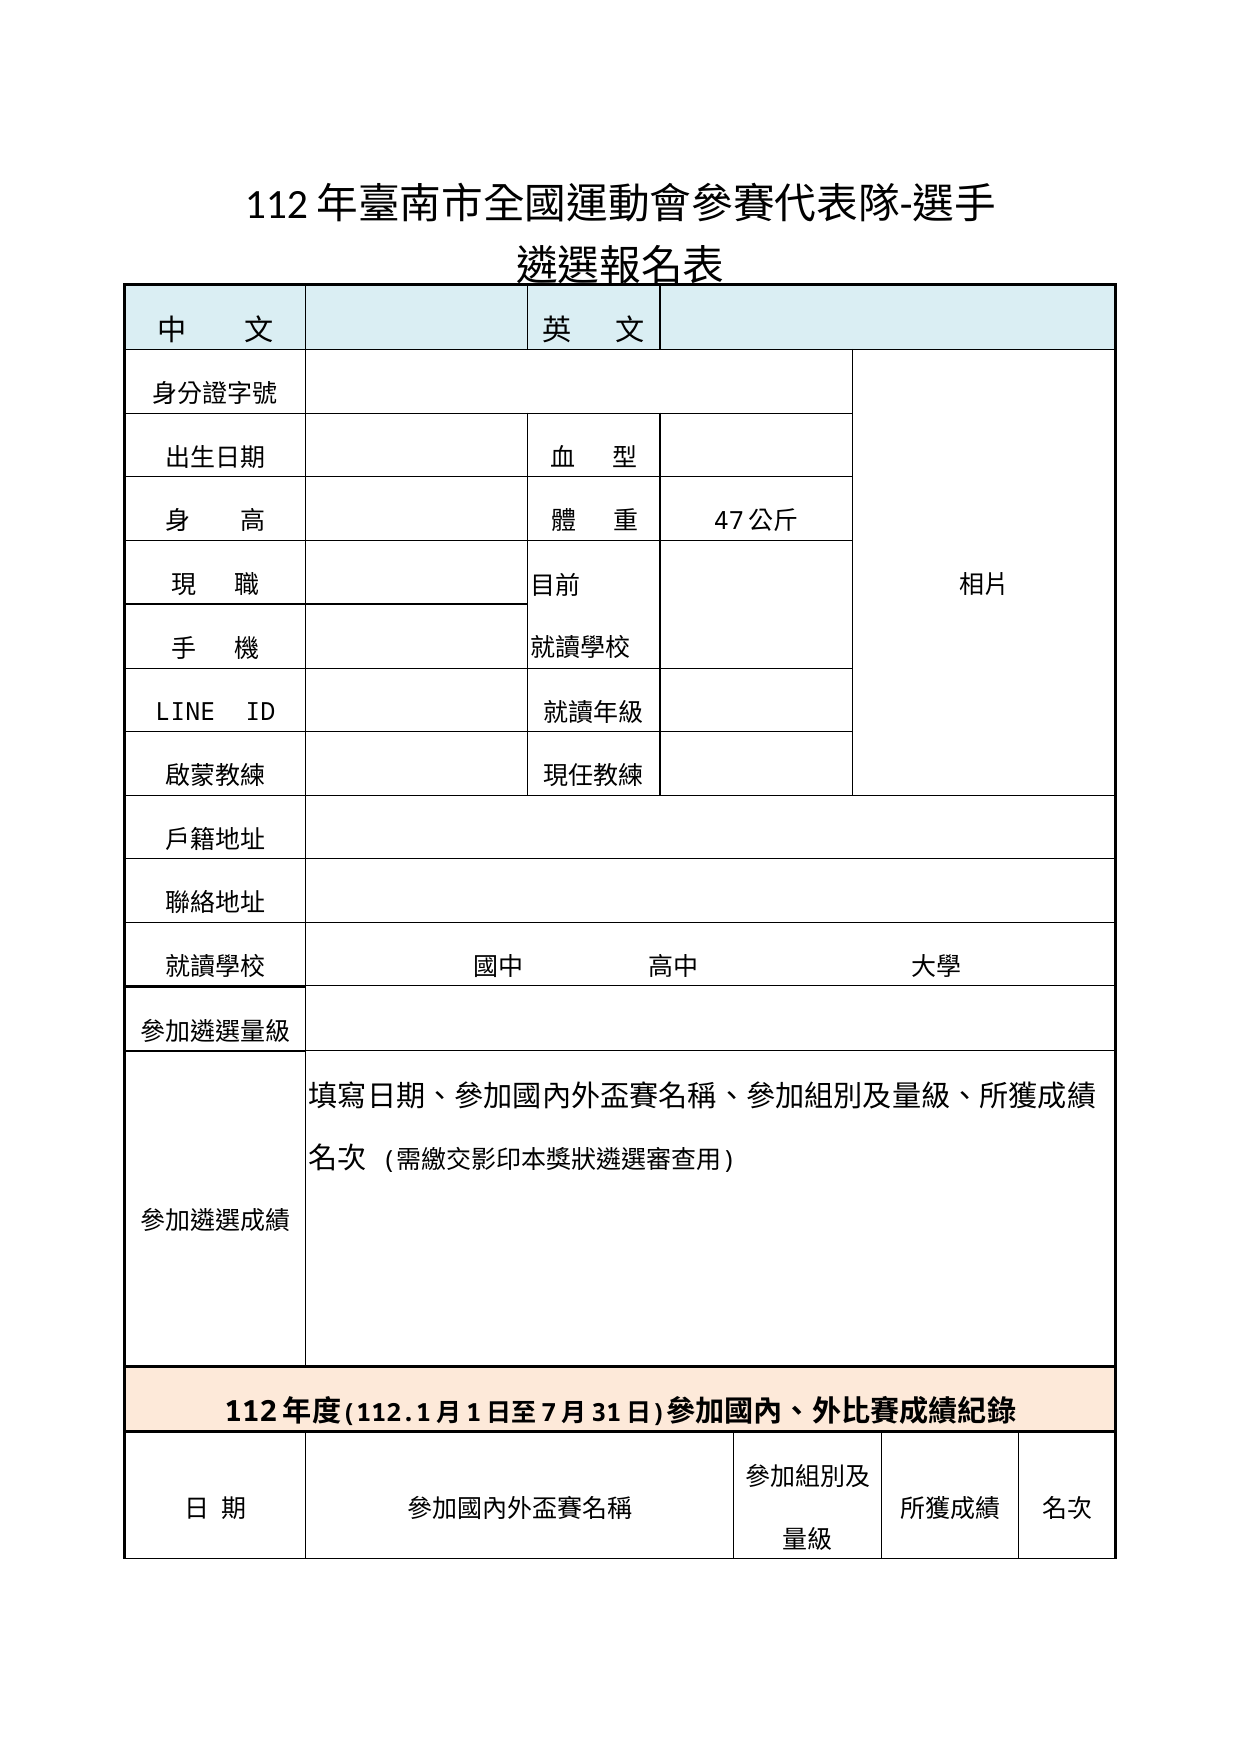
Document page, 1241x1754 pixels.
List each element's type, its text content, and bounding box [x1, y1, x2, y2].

table_cell 填寫日期、參加國內外盃賽名稱、參加組別及量級、所獲成績名次 (需繳交影印本獎狀遴選審查用) [306, 1051, 1114, 1364]
table_cell [306, 414, 527, 476]
table_cell 身 高 [126, 477, 305, 539]
table_cell 現 職 [126, 541, 305, 603]
table_cell [306, 541, 527, 603]
table_cell [661, 414, 852, 476]
table_cell 就讀學校 [126, 923, 305, 985]
table_cell LINE ID [126, 669, 305, 731]
table_cell 出生日期 [126, 414, 305, 476]
table_cell [661, 669, 852, 731]
table_cell [306, 859, 1114, 922]
table_cell 參加國內外盃賽名稱 [306, 1433, 733, 1558]
text 遴選報名表 [187, 221, 1053, 283]
table_cell 名次 [1019, 1433, 1114, 1558]
text 112年臺南市全國運動會參賽代表隊-選手 [187, 158, 1053, 221]
table_cell 聯絡地址 [126, 859, 305, 922]
table_cell [306, 669, 527, 731]
table_cell 國中 高中 大學 [306, 923, 1114, 985]
table_cell 手 機 [126, 605, 305, 668]
table_cell [306, 350, 852, 412]
table_cell [306, 477, 527, 539]
table_cell 參加遴選成績 [126, 1052, 305, 1364]
table_cell 啟蒙教練 [126, 732, 305, 795]
table_cell 所獲成績 [882, 1433, 1018, 1558]
table_cell 身分證字號 [126, 350, 305, 412]
table_cell [661, 732, 852, 795]
table_cell 戶籍地址 [126, 796, 305, 858]
table_cell 參加遴選量級 [126, 988, 305, 1050]
table_cell [306, 986, 1114, 1050]
table_cell [306, 732, 527, 795]
table_cell 現任教練 [528, 732, 659, 795]
table_cell 112年度(112.1月1日至7月31日)參加國內、外比賽成績紀錄 [126, 1368, 1114, 1430]
table_cell 體 重 [528, 477, 659, 539]
table_header 中 文 [126, 286, 305, 349]
table_cell 參加組別及 量級 [734, 1433, 881, 1558]
table_cell [306, 605, 527, 668]
table_header 英 文 [528, 286, 659, 349]
table_cell 47公斤 [661, 477, 852, 539]
table_cell 就讀年級 [528, 669, 659, 731]
table_header [306, 286, 527, 349]
table_cell 日 期 [126, 1433, 305, 1558]
table_cell [306, 796, 1114, 858]
table_cell 目前 就讀學校 [528, 541, 659, 668]
table_cell 相片 [853, 350, 1114, 795]
table_header [661, 286, 1114, 349]
table_cell 血 型 [528, 414, 659, 476]
table_cell [661, 541, 852, 668]
